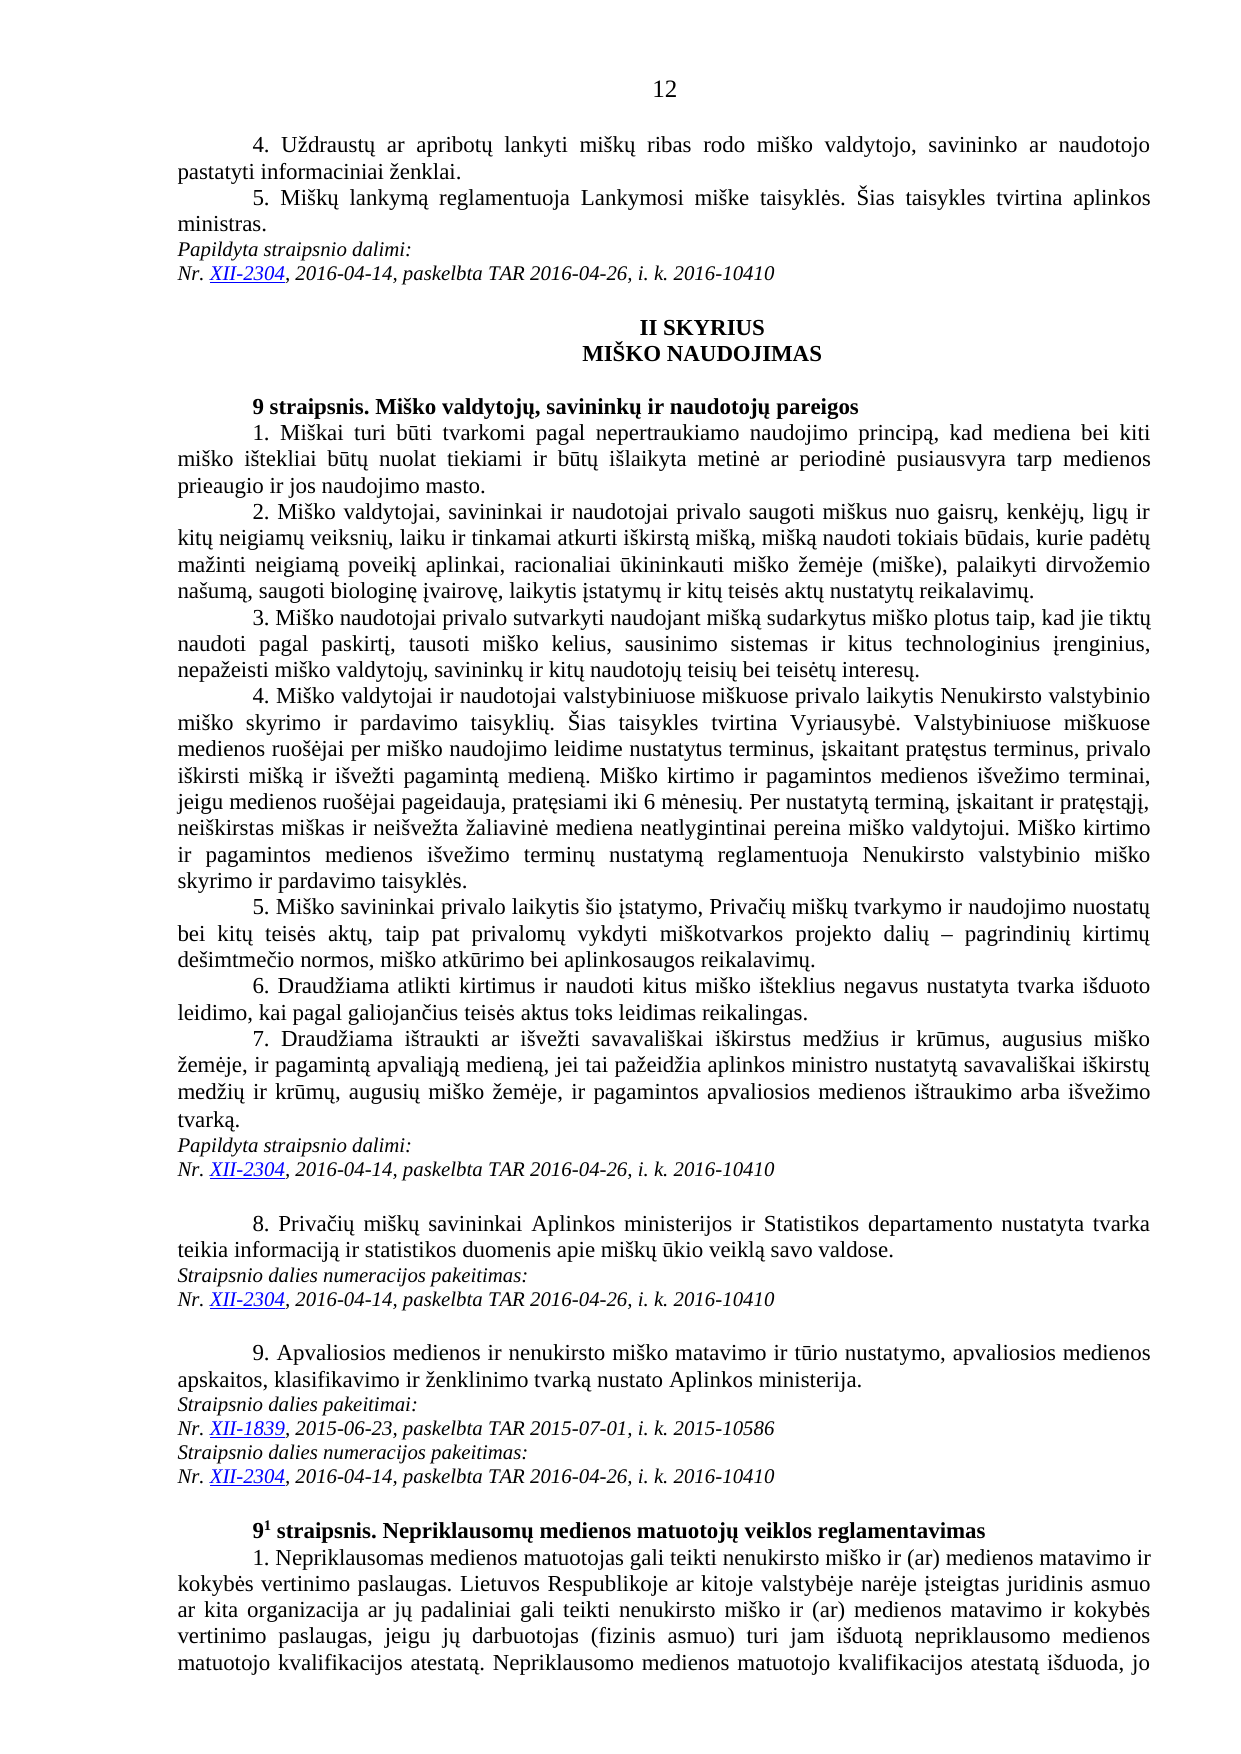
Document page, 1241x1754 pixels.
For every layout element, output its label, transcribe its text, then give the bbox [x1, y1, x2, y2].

text Papildyta straipsnio dalimi: [177, 1133, 1152, 1157]
text 9. Apvaliosios medienos ir nenukirsto miško matavimo ir tūrio nustatymo, apvaliosios medienos apskaitos, klasifikavimo ir ženklinimo tvarką nustato Aplinkos ministerija. [177, 1339, 1152, 1392]
text Straipsnio dalies pakeitimai: [177, 1392, 1152, 1416]
text 6. Draudžiama atlikti kirtimus ir naudoti kitus miško išteklius negavus nustatyta tvarka išduoto leidimo, kai pagal galiojančius teisės aktus toks leidimas reikalingas. [177, 972, 1152, 1025]
text Nr. XII-2304, 2016-04-14, paskelbta TAR 2016-04-26, i. k. 2016-10410 [177, 1464, 1152, 1488]
text 4. Miško valdytojai ir naudotojai valstybiniuose miškuose privalo laikytis Nenukirsto valstybinio miško skyrimo ir pardavimo taisyklių. Šias taisykles tvirtina Vyriausybė. Valstybiniuose miškuose medienos ruošėjai per miško naudojimo leidime nustatytus terminus, įskaitant pratęstus terminus, privalo iškirsti mišką ir išvežti pagamintą medieną. Miško kirtimo ir pagamintos medienos išvežimo terminai, jeigu medienos ruošėjai pageidauja, pratęsiami iki 6 mėnesių. Per nustatytą terminą, įskaitant ir pratęstąjį, neiškirstas miškas ir neišvežta žaliavinė mediena neatlygintinai pereina miško valdytojui. Miško kirtimo ir pagamintos medienos išvežimo terminų nustatymą reglamentuoja Nenukirsto valstybinio miško skyrimo ir pardavimo taisyklės. [177, 683, 1152, 893]
text Nr. XII-2304, 2016-04-14, paskelbta TAR 2016-04-26, i. k. 2016-10410 [177, 261, 1152, 285]
text 5. Miškų lankymą reglamentuoja Lankymosi miške taisyklės. Šias taisykles tvirtina aplinkos ministras. [177, 184, 1152, 237]
text 3. Miško naudotojai privalo sutvarkyti naudojant mišką sudarkytus miško plotus taip, kad jie tiktų naudoti pagal paskirtį, tausoti miško kelius, sausinimo sistemas ir kitus technologinius įrenginius, nepažeisti miško valdytojų, savininkų ir kitų naudotojų teisių bei teisėtų interesų. [177, 603, 1152, 683]
text 2. Miško valdytojai, savininkai ir naudotojai privalo saugoti miškus nuo gaisrų, kenkėjų, ligų ir kitų neigiamų veiksnių, laiku ir tinkamai atkurti iškirstą mišką, mišką naudoti tokiais būdais, kurie padėtų mažinti neigiamą poveikį aplinkai, racionaliai ūkininkauti miško žemėje (miške), palaikyti dirvožemio našumą, saugoti biologinę įvairovę, laikytis įstatymų ir kitų teisės aktų nustatytų reikalavimų. [177, 498, 1152, 603]
text II SKYRIUS [177, 314, 1152, 340]
text 7. Draudžiama ištraukti ar išvežti savavališkai iškirstus medžius ir krūmus, augusius miško žemėje, ir pagamintą apvaliąją medieną, jei tai pažeidžia aplinkos ministro nustatytą savavališkai iškirstų medžių ir krūmų, augusių miško žemėje, ir pagamintos apvaliosios medienos ištraukimo arba išvežimo tvarką. [177, 1025, 1152, 1133]
text 8. Privačių miškų savininkai Aplinkos ministerijos ir Statistikos departamento nustatyta tvarka teikia informaciją ir statistikos duomenis apie miškų ūkio veiklą savo valdose. [177, 1210, 1152, 1263]
text 4. Uždraustų ar apribotų lankyti miškų ribas rodo miško valdytojo, savininko ar naudotojo pastatyti informaciniai ženklai. [177, 131, 1152, 184]
text Straipsnio dalies numeracijos pakeitimas: [177, 1440, 1152, 1464]
text Straipsnio dalies numeracijos pakeitimas: [177, 1263, 1152, 1287]
text 9 straipsnis. Miško valdytojų, savininkų ir naudotojų pareigos [177, 393, 1152, 419]
text Nr. XII-2304, 2016-04-14, paskelbta TAR 2016-04-26, i. k. 2016-10410 [177, 1287, 1152, 1311]
text MIŠKO NAUDOJIMAS [177, 340, 1152, 366]
text 91 straipsnis. Nepriklausomų medienos matuotojų veiklos reglamentavimas [177, 1517, 1152, 1543]
text Papildyta straipsnio dalimi: [177, 237, 1152, 261]
text 1. Miškai turi būti tvarkomi pagal nepertraukiamo naudojimo principą, kad mediena bei kiti miško ištekliai būtų nuolat tiekiami ir būtų išlaikyta metinė ar periodinė pusiausvyra tarp medienos prieaugio ir jos naudojimo masto. [177, 419, 1152, 498]
text Nr. XII-2304, 2016-04-14, paskelbta TAR 2016-04-26, i. k. 2016-10410 [177, 1157, 1152, 1181]
text 1. Nepriklausomas medienos matuotojas gali teikti nenukirsto miško ir (ar) medienos matavimo ir kokybės vertinimo paslaugas. Lietuvos Respublikoje ar kitoje valstybėje narėje įsteigtas juridinis asmuo ar kita organizacija ar jų padaliniai gali teikti nenukirsto miško ir (ar) medienos matavimo ir kokybės vertinimo paslaugas, jeigu jų darbuotojas (fizinis asmuo) turi jam išduotą nepriklausomo medienos matuotojo kvalifikacijos atestatą. Nepriklausomo medienos matuotojo kvalifikacijos atestatą išduoda, jo [177, 1543, 1152, 1675]
text 5. Miško savininkai privalo laikytis šio įstatymo, Privačių miškų tvarkymo ir naudojimo nuostatų bei kitų teisės aktų, taip pat privalomų vykdyti miškotvarkos projekto dalių – pagrindinių kirtimų dešimtmečio normos, miško atkūrimo bei aplinkosaugos reikalavimų. [177, 893, 1152, 972]
text Nr. XII-1839, 2015-06-23, paskelbta TAR 2015-07-01, i. k. 2015-10586 [177, 1416, 1152, 1440]
